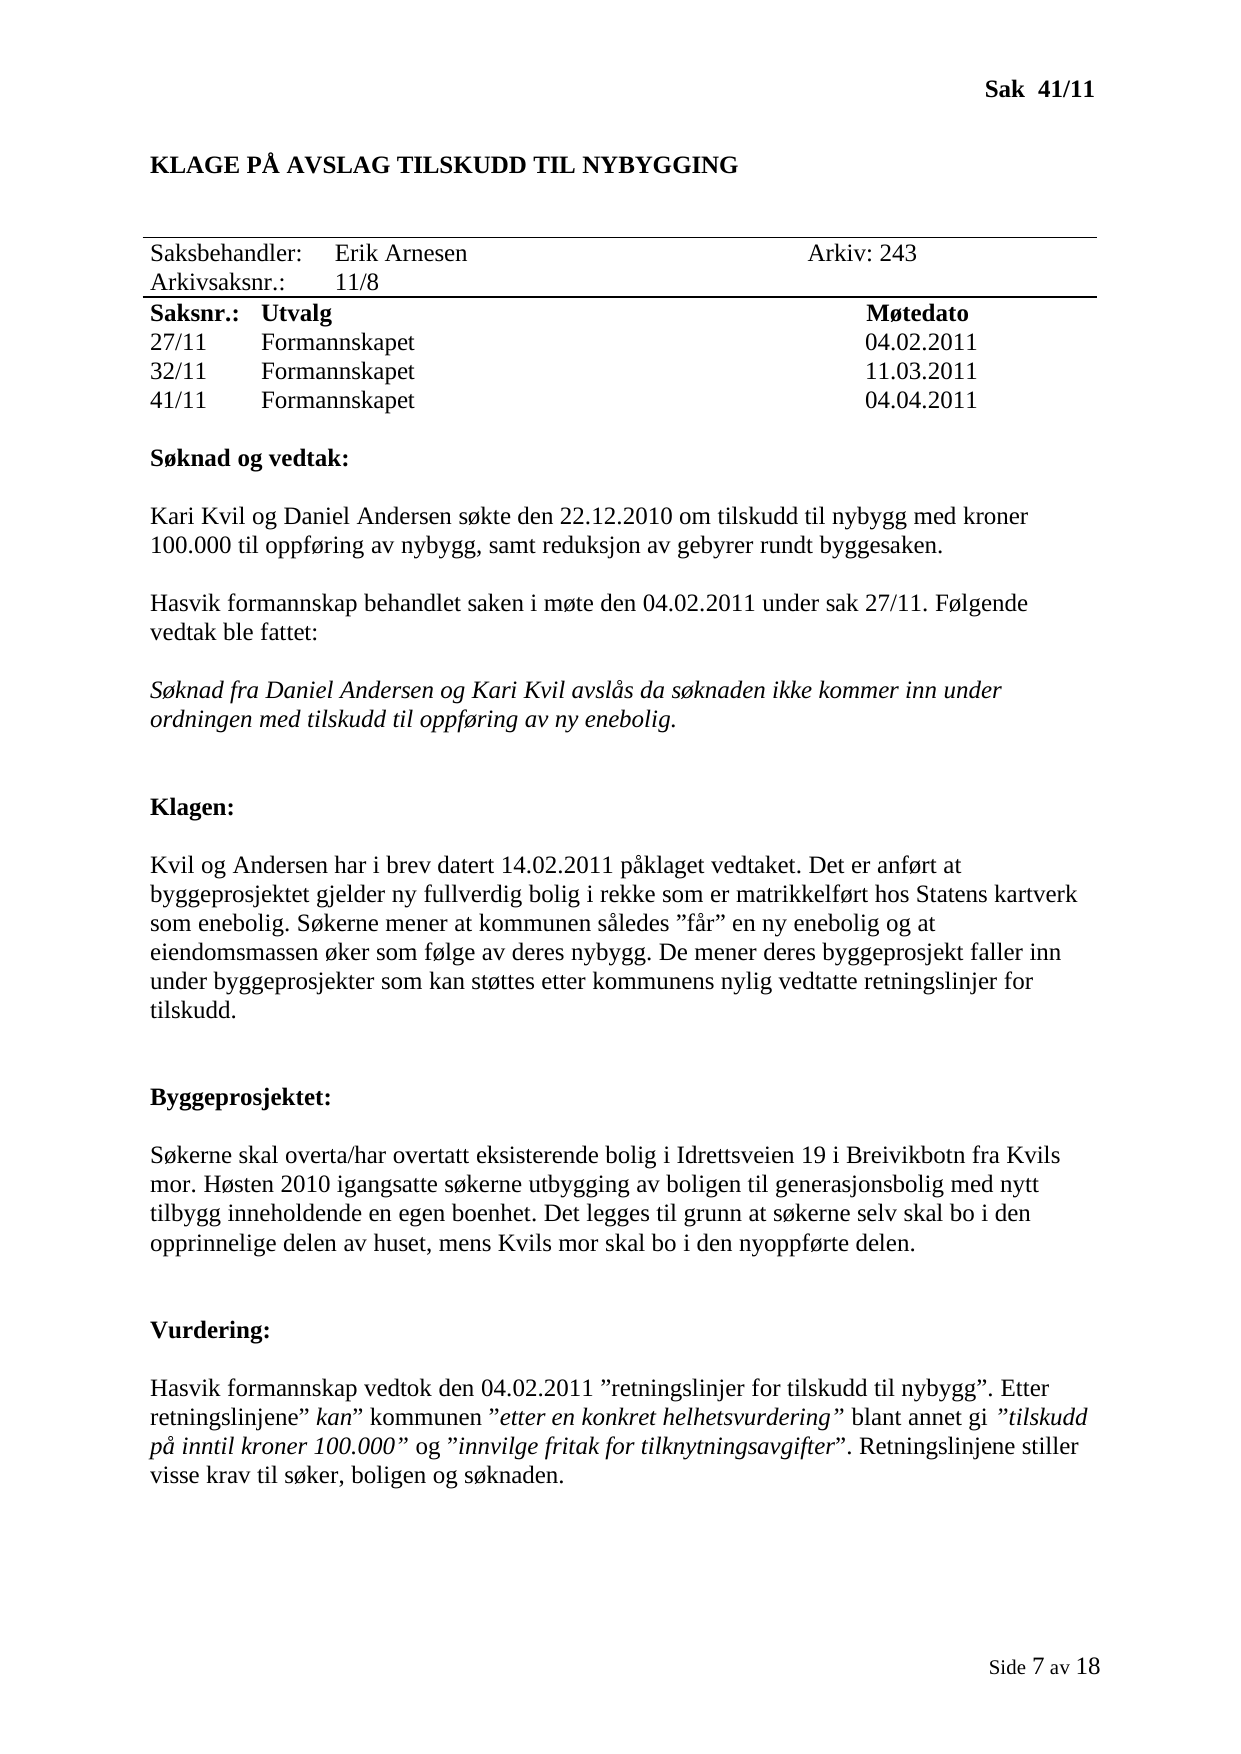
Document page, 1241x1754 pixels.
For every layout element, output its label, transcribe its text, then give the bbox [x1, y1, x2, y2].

text Klagen: [150, 791, 1100, 821]
text 41/11 Formannskapet 04.04.2011 [150, 384, 1100, 414]
text KLAGE PÅ AVSLAG TILSKUDD TIL NYBYGGING [150, 150, 1100, 179]
table_cell [800, 267, 1097, 296]
table_cell Saksnr.: [143, 298, 253, 326]
text Hasvik formannskap behandlet saken i møte den 04.02.2011 under sak 27/11. Følgende vedtak ble fattet: [150, 588, 1100, 646]
text Hasvik formannskap vedtok den 04.02.2011 ”retningslinjer for tilskudd til nybygg”. Etter retningslinjene” kan” kommunen ”etter en konkret helhetsvurdering” blant annet gi ”tilskudd på inntil kroner 100.000” og ”innvilge fritak for tilknytningsavgifter”. Retningslinjene stiller visse krav til søker, boligen og søknaden. [150, 1373, 1100, 1489]
text Kari Kvil og Daniel Andersen søkte den 22.12.2010 om tilskudd til nybygg med kroner 100.000 til oppføring av nybygg, samt reduksjon av gebyrer rundt byggesaken. [150, 501, 1100, 559]
table_cell Utvalg [254, 298, 859, 326]
table_header [1097, 237, 1107, 267]
text Søknad og vedtak: [150, 443, 1100, 472]
table_cell Arkivsaksnr.: [143, 267, 327, 296]
text Kvil og Andersen har i brev datert 14.02.2011 påklaget vedtaket. Det er anført at byggeprosjektet gjelder ny fullverdig bolig i rekke som er matrikkelført hos Statens kartverk som enebolig. Søkerne mener at kommunen således ”får” en ny enebolig og at eiendomsmassen øker som følge av deres nybygg. De mener deres byggeprosjekt faller inn under byggeprosjekter som kan støttes etter kommunens nylig vedtatte retningslinjer for tilskudd. [150, 849, 1100, 1024]
text 27/11 Formannskapet 04.02.2011 [150, 326, 1100, 356]
text 32/11 Formannskapet 11.03.2011 [150, 356, 1100, 384]
table_cell 11/8 [327, 267, 569, 296]
table_cell Møtedato [859, 296, 1107, 326]
table_header Saksbehandler: [143, 238, 327, 267]
text Søknad fra Daniel Andersen og Kari Kvil avslås da søknaden ikke kommer inn under ordningen med tilskudd til oppføring av ny enebolig. [150, 675, 1100, 733]
table_header Erik Arnesen [327, 238, 800, 267]
table_cell [569, 267, 800, 296]
table_header Arkiv: 243 [800, 238, 1097, 267]
table_cell [1097, 267, 1107, 296]
text Vurdering: [150, 1314, 1100, 1344]
text Byggeprosjektet: [150, 1082, 1100, 1111]
text Søkerne skal overta/har overtatt eksisterende bolig i Idrettsveien 19 i Breivikbotn fra Kvils mor. Høsten 2010 igangsatte søkerne utbygging av boligen til generasjonsbolig med nytt tilbygg inneholdende en egen boenhet. Det legges til grunn at søkerne selv skal bo i den opprinnelige delen av huset, mens Kvils mor skal bo i den nyoppførte delen. [150, 1140, 1100, 1256]
